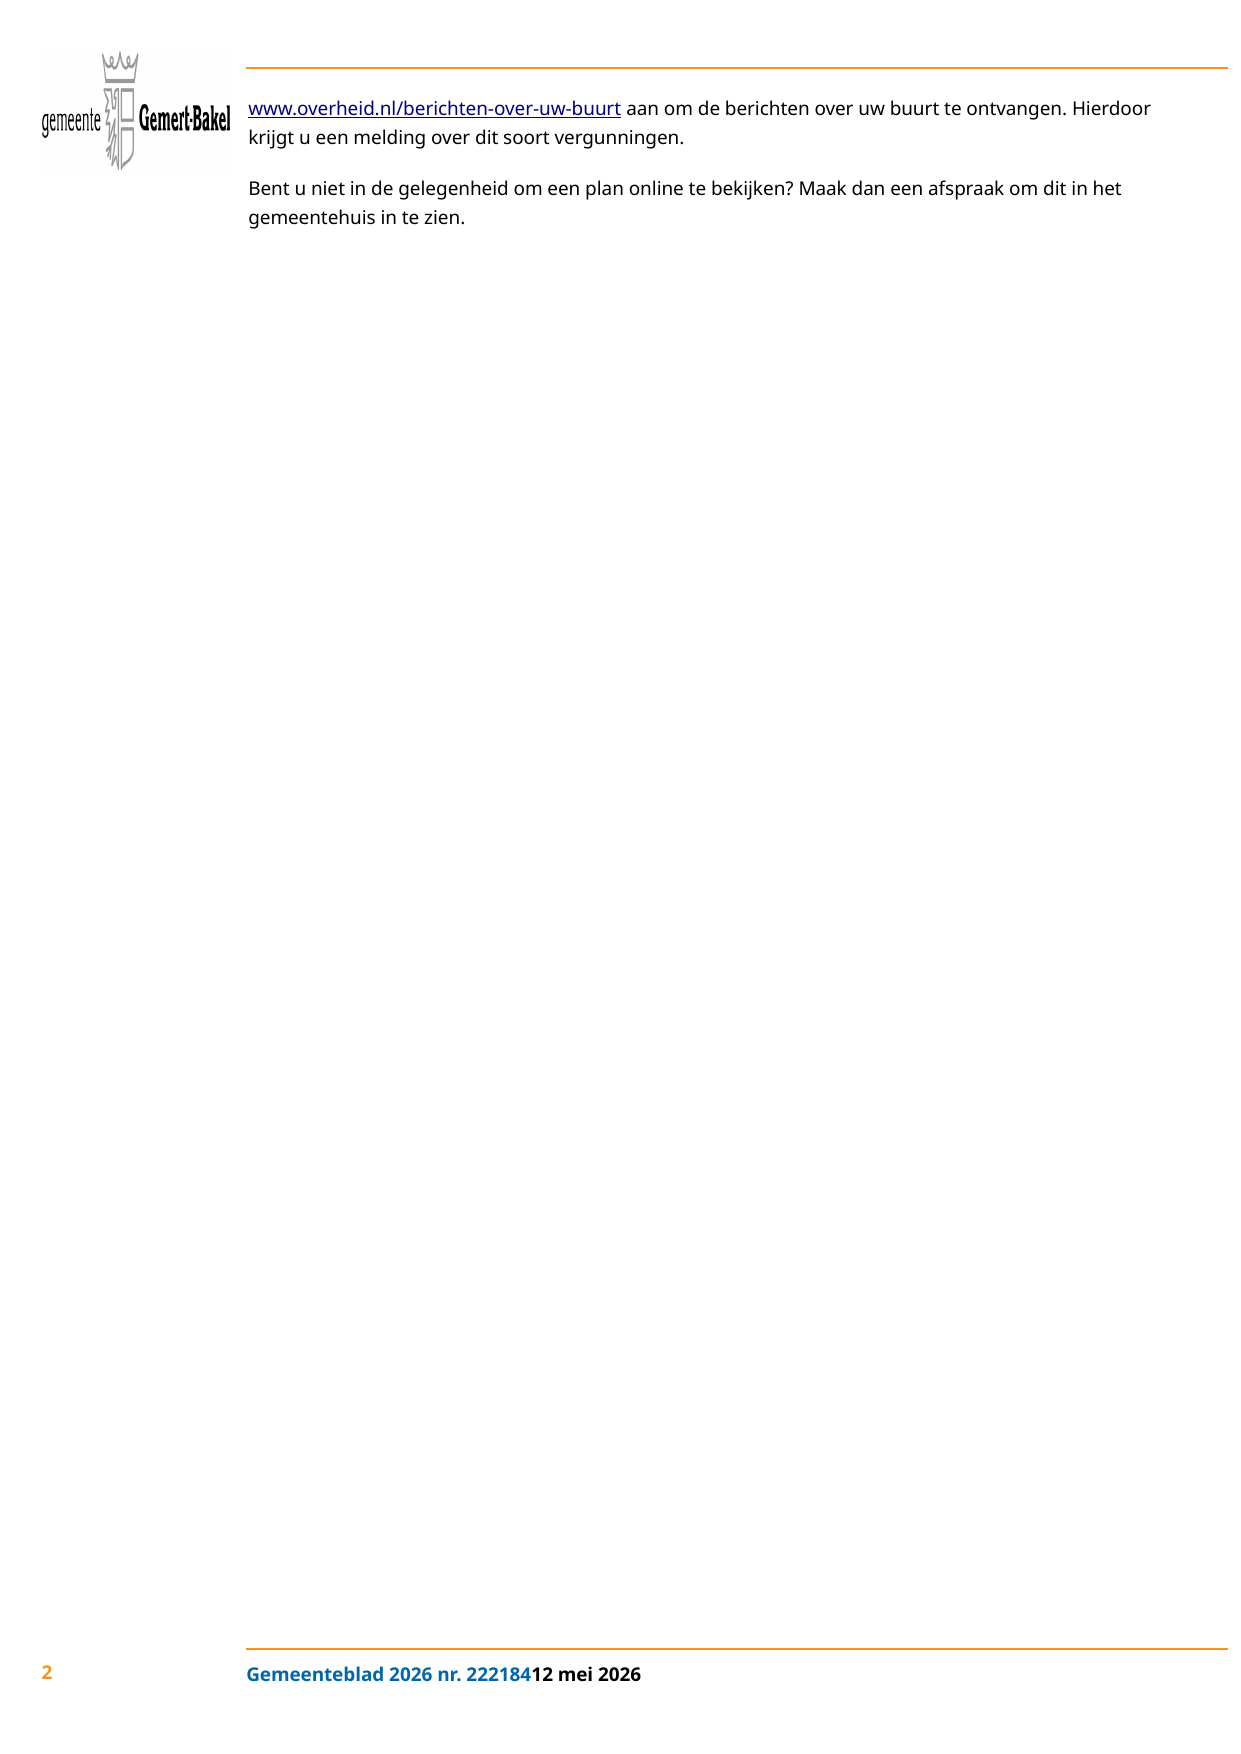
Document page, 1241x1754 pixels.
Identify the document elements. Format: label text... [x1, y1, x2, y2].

picture [41, 47, 231, 172]
text www.overheid.nl/berichten-over-uw-buurt aan om de berichten over uw buurt te ontvangen. Hierdoor krijgt u een melding over dit soort vergunningen. [248, 95, 1152, 150]
text Bent u niet in de gelegenheid om een plan online te bekijken? Maak dan een afspraak om dit in het gemeentehuis in te zien. [248, 175, 1152, 230]
